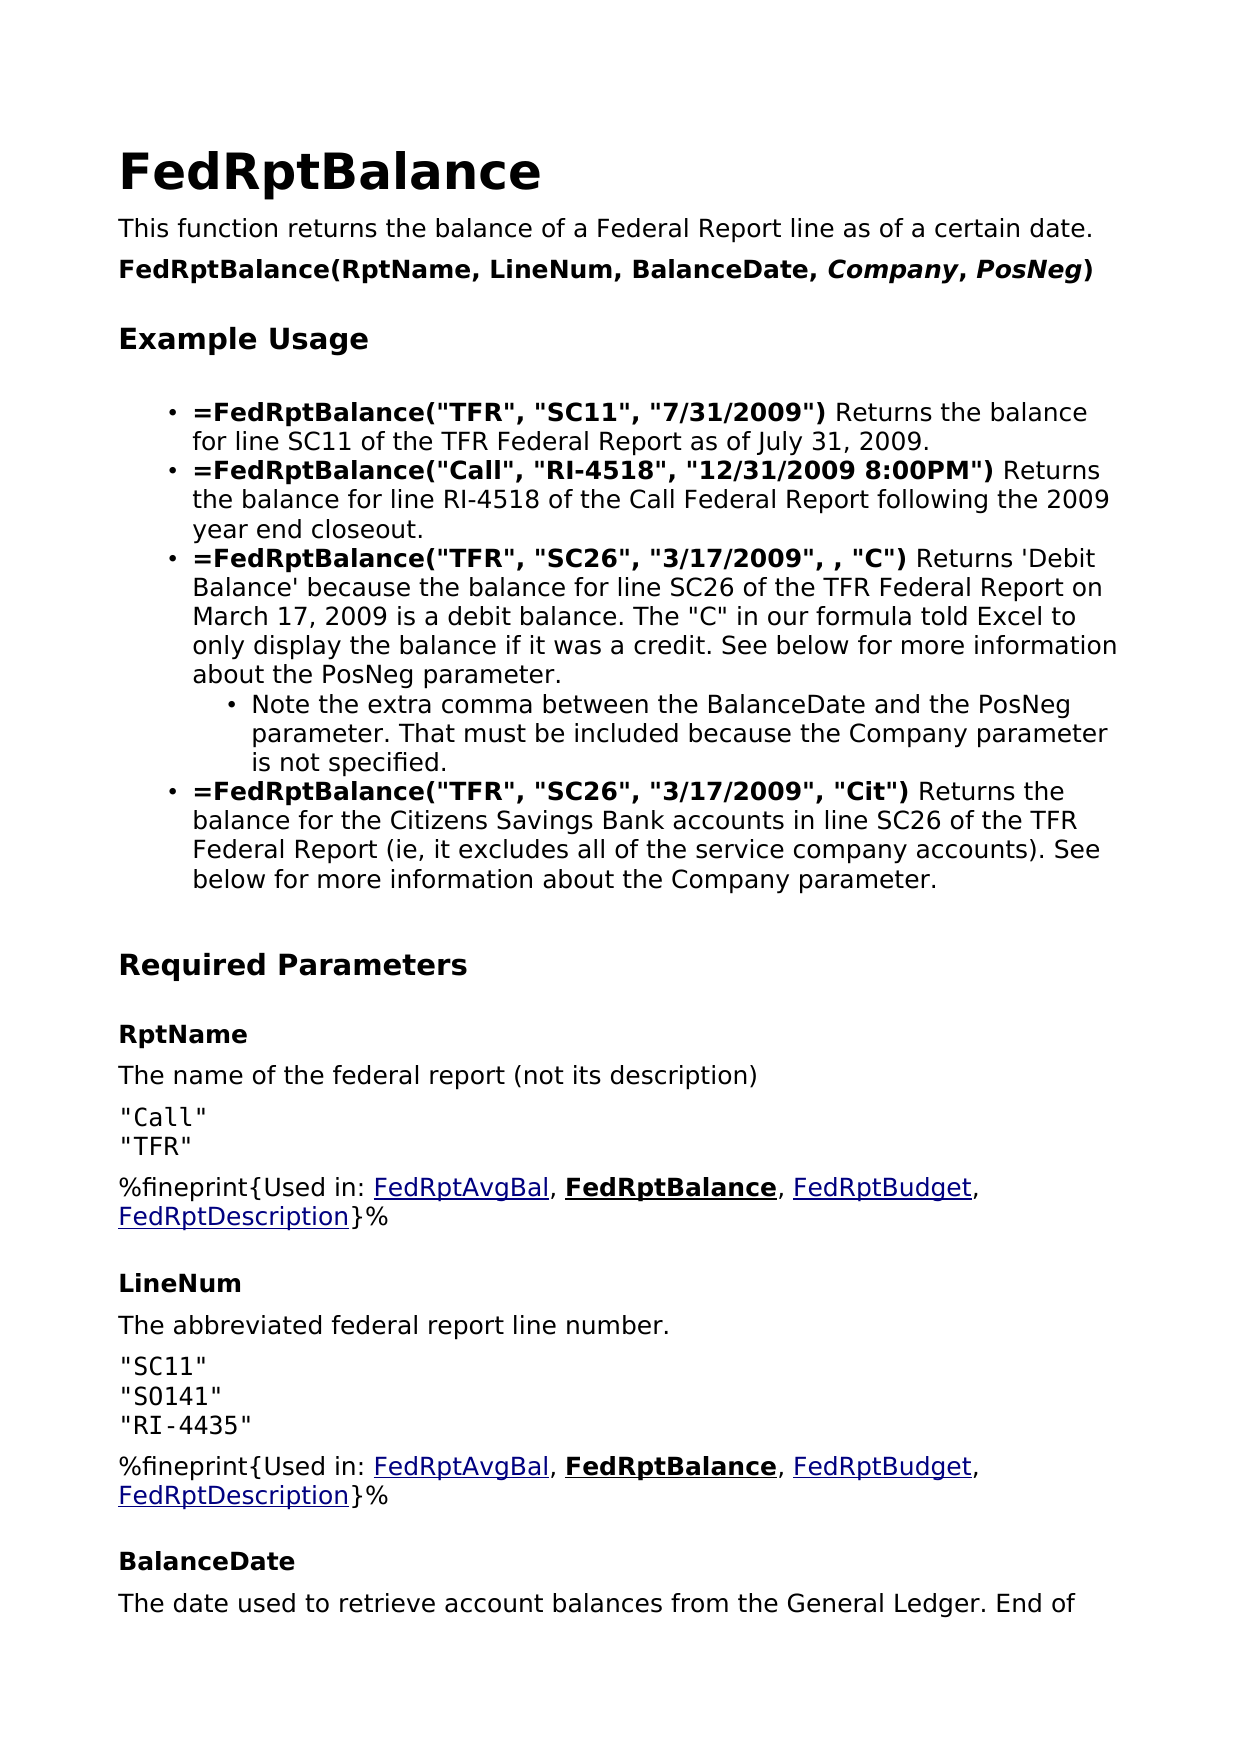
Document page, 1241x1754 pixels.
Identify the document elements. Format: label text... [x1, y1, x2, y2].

text FedRptBalance(RptName, LineNum, BalanceDate, Company, PosNeg) [118, 256, 1122, 285]
subtitle Example Usage [118, 322, 1122, 356]
text "SC11" "SO141" "RI-4435" [118, 1352, 1122, 1440]
subtitle RptName [118, 1020, 1122, 1049]
text %fineprint{Used in: FedRptAvgBal, FedRptBalance, FedRptBudget, FedRptDescription}% [118, 1452, 1122, 1510]
list Note the extra comma between the BalanceDate and the PosNeg parameter. That must be included because the Company parameter is not specified. [236, 690, 1122, 777]
list =FedRptBalance("TFR", "SC11", "7/31/2009") Returns the balance for line SC11 of the TFR Federal Report as of July 31, 2009. [177, 398, 1122, 456]
subtitle FedRptBalance [118, 143, 1122, 201]
list =FedRptBalance("TFR", "SC26", "3/17/2009", "Cit") Returns the balance for the Citizens Savings Bank accounts in line SC26 of the TFR Federal Report (ie, it excludes all of the service company accounts). See below for more information about the Company parameter. [177, 777, 1122, 894]
text The date used to retrieve account balances from the General Ledger. End of [118, 1589, 1122, 1618]
list =FedRptBalance("Call", "RI-4518", "12/31/2009 8:00PM") Returns the balance for line RI-4518 of the Call Federal Report following the 2009 year end closeout. [177, 456, 1122, 544]
text This function returns the balance of a Federal Report line as of a certain date. [118, 214, 1122, 243]
subtitle Required Parameters [118, 948, 1122, 982]
text The name of the federal report (not its description) [118, 1062, 1122, 1091]
text "Call" "TFR" [118, 1103, 1122, 1162]
text The abbreviated federal report line number. [118, 1311, 1122, 1340]
subtitle BalanceDate [118, 1548, 1122, 1577]
subtitle LineNum [118, 1269, 1122, 1298]
list =FedRptBalance("TFR", "SC26", "3/17/2009", , "C") Returns 'Debit Balance' because the balance for line SC26 of the TFR Federal Report on March 17, 2009 is a debit balance. The "C" in our formula told Excel to only display the balance if it was a credit. See below for more information about the PosNeg parameter. [177, 544, 1122, 690]
text %fineprint{Used in: FedRptAvgBal, FedRptBalance, FedRptBudget, FedRptDescription}% [118, 1173, 1122, 1232]
